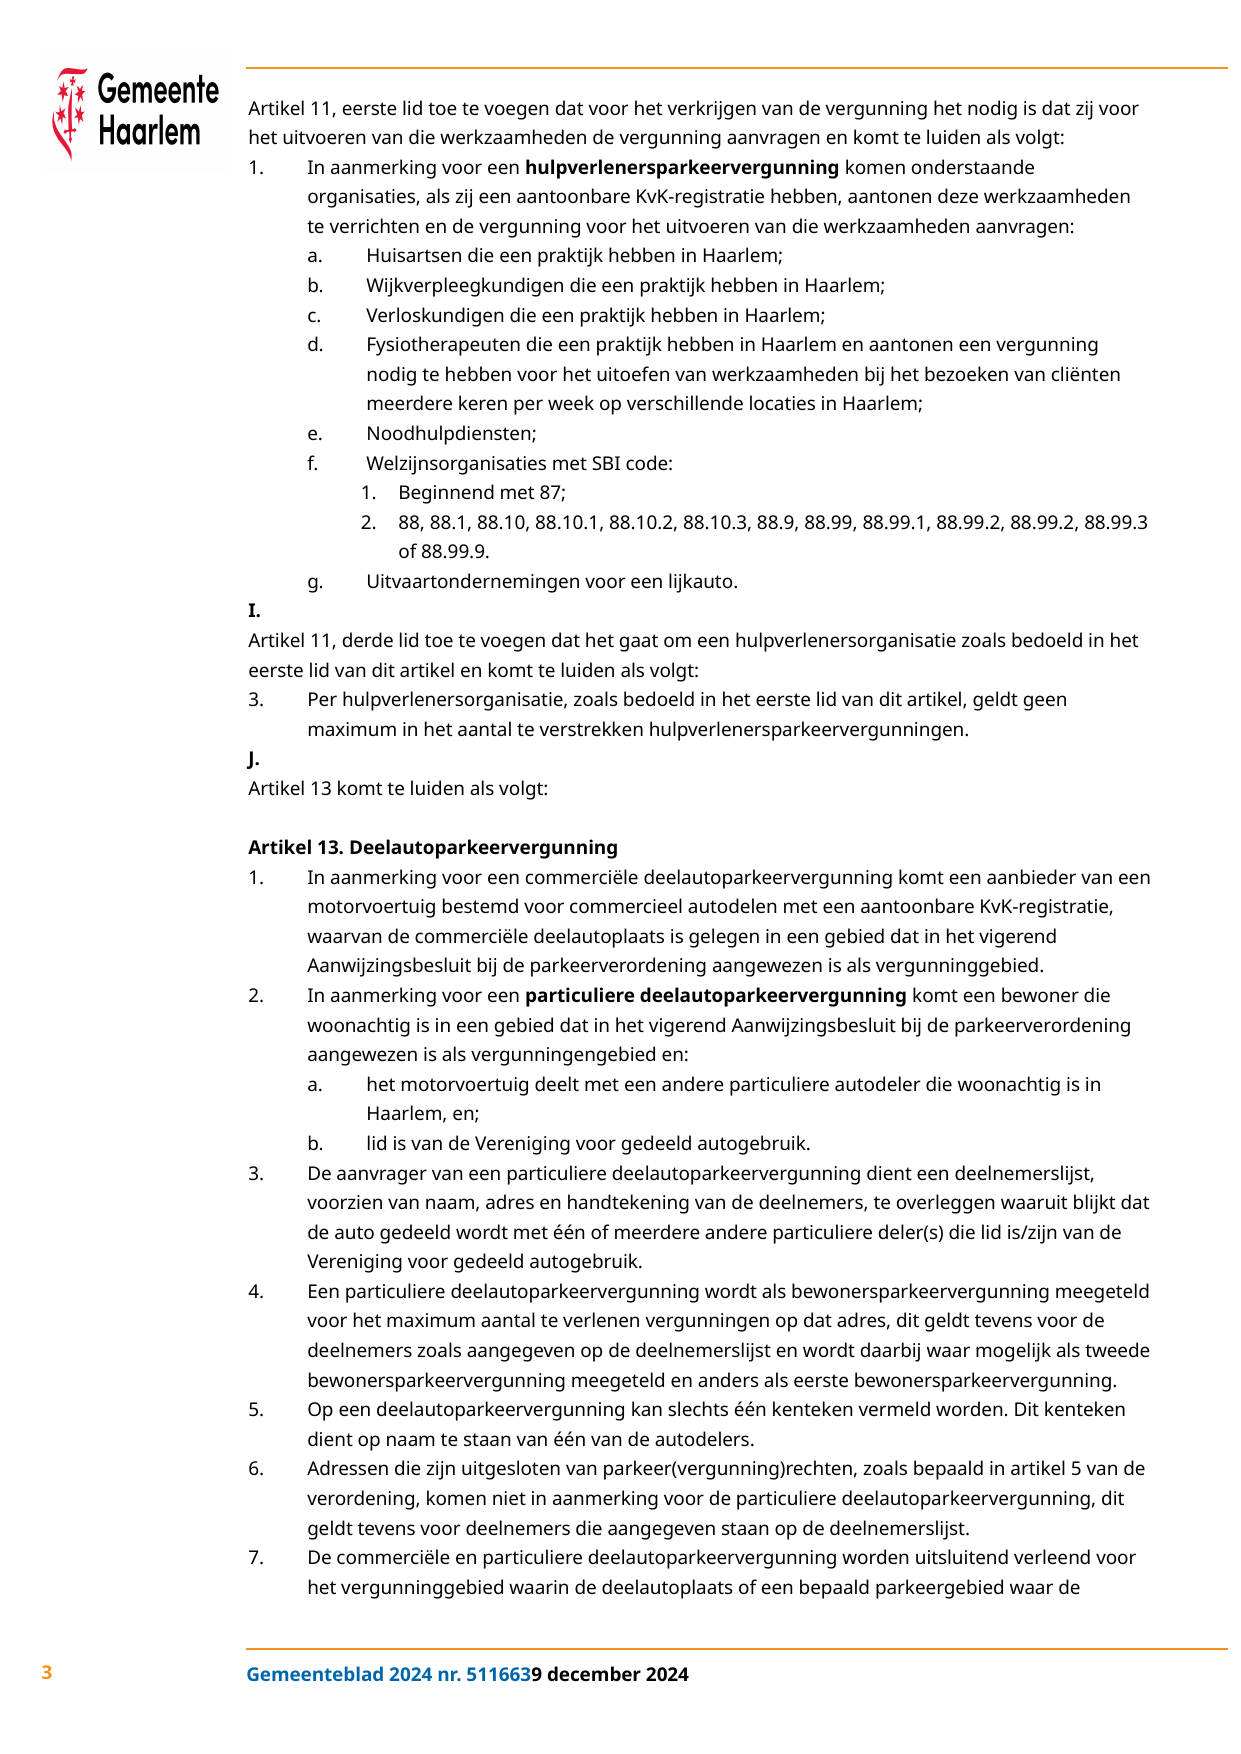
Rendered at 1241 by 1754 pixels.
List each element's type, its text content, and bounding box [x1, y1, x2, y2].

list het motorvoertuig deelt met een andere particuliere autodeler die woonachtig is in Haarlem, en; [307, 1071, 1152, 1126]
list 88, 88.1, 88.10, 88.10.1, 88.10.2, 88.10.3, 88.9, 88.99, 88.99.1, 88.99.2, 88.99.2, 88.99.3 of 88.99.9. [361, 509, 1152, 564]
text J. [248, 746, 1152, 771]
list In aanmerking voor een particuliere deelautoparkeervergunning komt een bewoner die woonachtig is in een gebied dat in het vigerend Aanwijzingsbesluit bij de parkeerverordening aangewezen is als vergunningengebied en: [248, 982, 1152, 1067]
list Uitvaartondernemingen voor een lijkauto. [307, 568, 1152, 594]
list De aanvrager van een particuliere deelautoparkeervergunning dient een deelnemerslijst, voorzien van naam, adres en handtekening van de deelnemers, te overleggen waaruit blijkt dat de auto gedeeld wordt met één of meerdere andere particuliere deler(s) die lid is/zijn van de Vereniging voor gedeeld autogebruik. [248, 1160, 1152, 1274]
text Artikel 13. Deelautoparkeervergunning [248, 834, 1152, 860]
text Artikel 11, derde lid toe te voegen dat het gaat om een hulpverlenersorganisatie zoals bedoeld in het eerste lid van dit artikel en komt te luiden als volgt: [248, 627, 1152, 683]
text Artikel 11, eerste lid toe te voegen dat voor het verkrijgen van de vergunning het nodig is dat zij voor het uitvoeren van die werkzaamheden de vergunning aanvragen en komt te luiden als volgt: [248, 95, 1152, 150]
text I. [248, 598, 1152, 623]
list In aanmerking voor een hulpverlenersparkeervergunning komen onderstaande organisaties, als zij een aantoonbare KvK-registratie hebben, aantonen deze werkzaamheden te verrichten en de vergunning voor het uitvoeren van die werkzaamheden aanvragen: [248, 154, 1152, 239]
list Verloskundigen die een praktijk hebben in Haarlem; [307, 302, 1152, 328]
list Wijkverpleegkundigen die een praktijk hebben in Haarlem; [307, 272, 1152, 298]
list Op een deelautoparkeervergunning kan slechts één kenteken vermeld worden. Dit kenteken dient op naam te staan van één van de autodelers. [248, 1396, 1152, 1452]
list Adressen die zijn uitgesloten van parkeer(vergunning)rechten, zoals bepaald in artikel 5 van de verordening, komen niet in aanmerking voor de particuliere deelautoparkeervergunning, dit geldt tevens voor deelnemers die aangegeven staan op de deelnemerslijst. [248, 1456, 1152, 1541]
list Per hulpverlenersorganisatie, zoals bedoeld in het eerste lid van dit artikel, geldt geen maximum in het aantal te verstrekken hulpverlenersparkeervergunningen. [248, 686, 1152, 742]
picture [41, 47, 231, 172]
list In aanmerking voor een commerciële deelautoparkeervergunning komt een aanbieder van een motorvoertuig bestemd voor commercieel autodelen met een aantoonbare KvK-registratie, waarvan de commerciële deelautoplaats is gelegen in een gebied dat in het vigerend Aanwijzingsbesluit bij de parkeerverordening aangewezen is als vergunninggebied. [248, 864, 1152, 978]
list Huisartsen die een praktijk hebben in Haarlem; [307, 243, 1152, 268]
list Een particuliere deelautoparkeervergunning wordt als bewonersparkeervergunning meegeteld voor het maximum aantal te verlenen vergunningen op dat adres, dit geldt tevens voor de deelnemers zoals aangegeven op de deelnemerslijst en wordt daarbij waar mogelijk als tweede bewonersparkeervergunning meegeteld en anders als eerste bewonersparkeervergunning. [248, 1278, 1152, 1393]
list Welzijnsorganisaties met SBI code: [307, 450, 1152, 476]
text Artikel 13 komt te luiden als volgt: [248, 775, 1152, 801]
list Beginnend met 87; [361, 479, 1152, 505]
list lid is van de Vereniging voor gedeeld autogebruik. [307, 1130, 1152, 1156]
list De commerciële en particuliere deelautoparkeervergunning worden uitsluitend verleend voor het vergunninggebied waarin de deelautoplaats of een bepaald parkeergebied waar de [248, 1544, 1152, 1600]
list Fysiotherapeuten die een praktijk hebben in Haarlem en aantonen een vergunning nodig te hebben voor het uitoefen van werkzaamheden bij het bezoeken van cliënten meerdere keren per week op verschillende locaties in Haarlem; [307, 331, 1152, 416]
list Noodhulpdiensten; [307, 420, 1152, 446]
